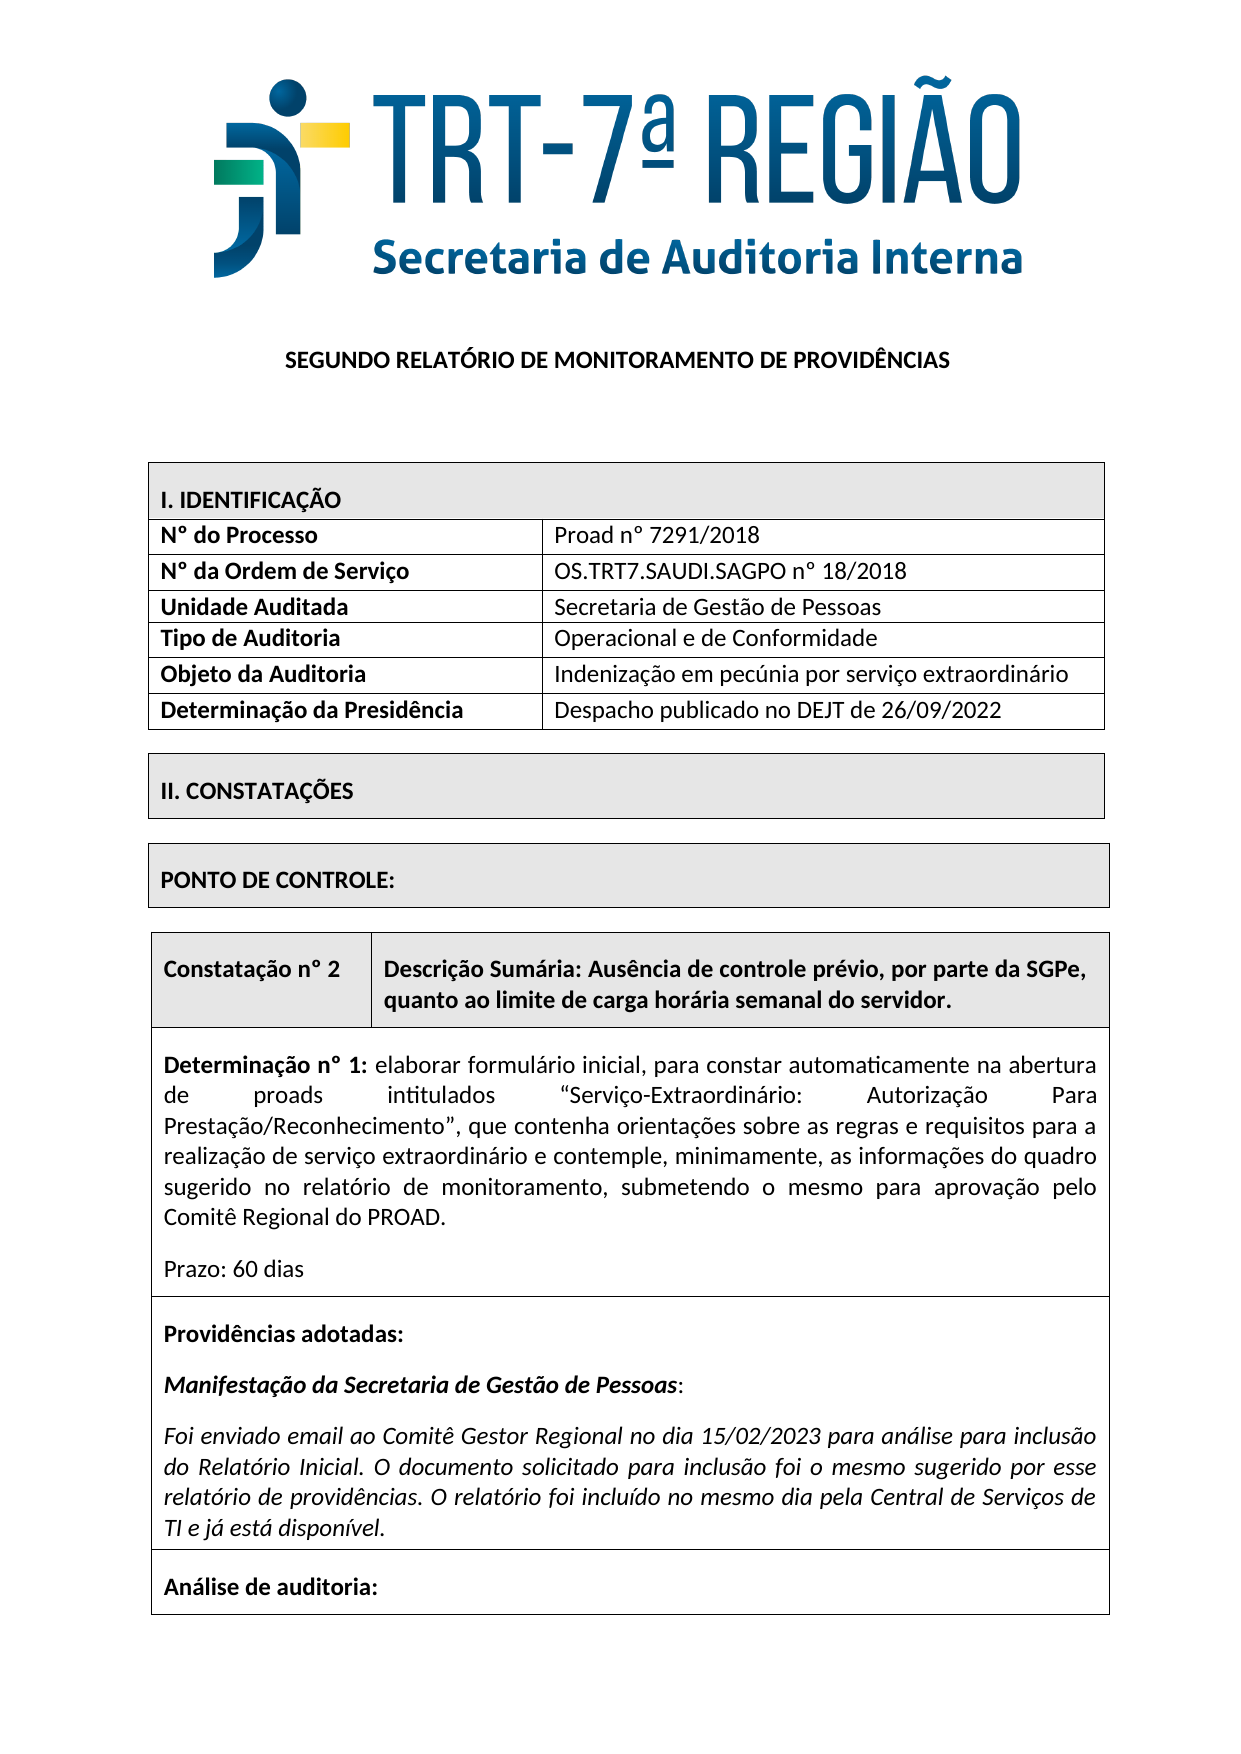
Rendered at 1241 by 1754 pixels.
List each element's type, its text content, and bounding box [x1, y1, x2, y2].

picture [208, 57, 1027, 299]
table_cell Tipo de Auditoria [149, 623, 542, 657]
text SEGUNDO RELATÓRIO DE MONITORAMENTO DE PROVIDÊNCIAS [148, 344, 1087, 375]
table_header PONTO DE CONTROLE: [149, 844, 1109, 907]
table_cell Determinação nº 1: elaborar formulário inicial, para constar automaticamente na abertura de proads intitulados “Serviço-Extraordinário: Autorização Para Prestação/Reconhecimento”, que contenha orientações sobre as regras e requisitos para a realização de serviço extraordinário e contemple, minimamente, as informações do quadro sugerido no relatório de monitoramento, submetendo o mesmo para aprovação pelo Comitê Regional do PROAD. Prazo: 60 dias [152, 1028, 1109, 1296]
table_header II. CONSTATAÇÕES [149, 754, 1104, 818]
table_cell Objeto da Auditoria [149, 658, 542, 693]
table_cell Despacho publicado no DEJT de 26/09/2022 [543, 694, 1104, 729]
table_header I. IDENTIFICAÇÃO [149, 463, 1104, 518]
table_header Descrição Sumária: Ausência de controle prévio, por parte da SGPe, quanto ao limite de carga horária semanal do servidor. [372, 933, 1109, 1027]
table_cell Operacional e de Conformidade [543, 623, 1104, 657]
table_cell Análise de auditoria: [152, 1550, 1109, 1614]
table_cell Nº do Processo [149, 520, 542, 554]
table_cell Determinação da Presidência [149, 694, 542, 729]
table_cell Providências adotadas: Manifestação da Secretaria de Gestão de Pessoas: Foi enviado email ao Comitê Gestor Regional no dia 15/02/2023 para análise para inclusão do Relatório Inicial. O documento solicitado para inclusão foi o mesmo sugerido por esse relatório de providências. O relatório foi incluído no mesmo dia pela Central de Serviços de TI e já está disponível. [152, 1297, 1109, 1549]
table_cell Proad nº 7291/2018 [543, 520, 1104, 554]
table_cell Indenização em pecúnia por serviço extraordinário [543, 658, 1104, 693]
table_header Constatação nº 2 [152, 933, 371, 1027]
table_cell Secretaria de Gestão de Pessoas [543, 591, 1104, 622]
table_cell OS.TRT7.SAUDI.SAGPO nº 18/2018 [543, 555, 1104, 590]
table_cell Unidade Auditada [149, 591, 542, 622]
table_cell Nº da Ordem de Serviço [149, 555, 542, 590]
